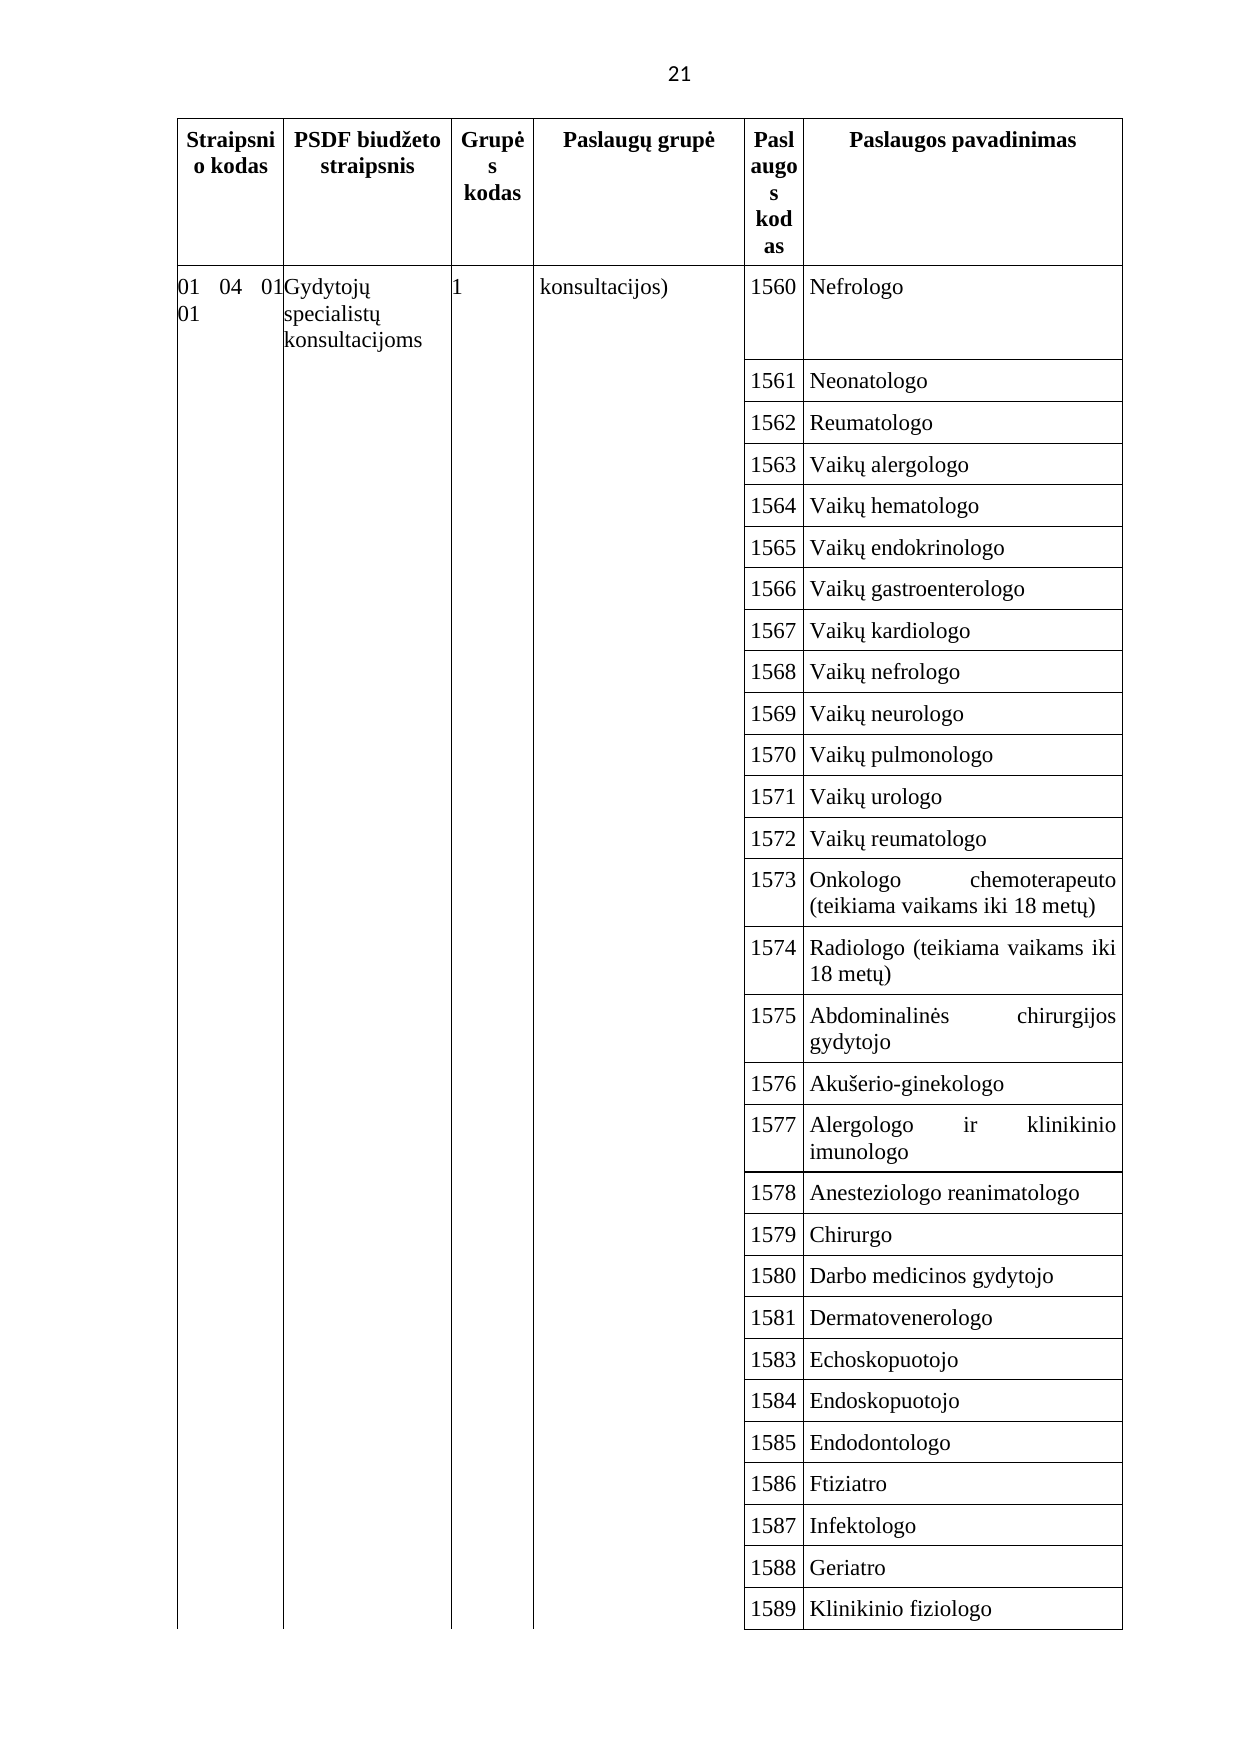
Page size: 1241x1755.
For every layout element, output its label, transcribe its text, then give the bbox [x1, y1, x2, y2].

table_cell [284, 1171, 451, 1213]
table_cell [534, 1255, 744, 1296]
table_cell [178, 650, 283, 692]
table_cell [284, 1462, 451, 1504]
table_cell [534, 1338, 744, 1379]
table_cell [178, 1421, 283, 1462]
table_cell [534, 1421, 744, 1462]
table_cell [284, 401, 451, 442]
table_cell [284, 359, 451, 401]
table_cell [534, 1379, 744, 1421]
table_cell 1585 [745, 1422, 803, 1462]
table_cell [452, 1213, 533, 1254]
table_cell Klinikinio fiziologo [804, 1588, 1122, 1628]
table_cell [284, 1338, 451, 1379]
table_cell [534, 609, 744, 650]
table_cell Vaikų nefrologo [804, 651, 1122, 692]
table_cell [452, 1255, 533, 1296]
table_cell 1576 [745, 1063, 803, 1103]
table_cell [534, 1104, 744, 1171]
table_cell Echoskopuotojo [804, 1339, 1122, 1379]
table_cell 1571 [745, 776, 803, 817]
table_cell Darbo medicinos gydytojo [804, 1256, 1122, 1296]
table_cell [534, 858, 744, 926]
table_cell [452, 359, 533, 401]
table_cell [284, 1255, 451, 1296]
table_cell Chirurgo [804, 1214, 1122, 1254]
table_cell Akušerio-ginekologo [804, 1063, 1122, 1103]
table_cell [178, 1504, 283, 1545]
table_cell 1572 [745, 818, 803, 858]
table_cell 1567 [745, 610, 803, 650]
table_cell [452, 609, 533, 650]
table_cell [178, 1255, 283, 1296]
table_cell Dermatovenerologo [804, 1297, 1122, 1338]
table_cell [284, 775, 451, 817]
table_cell 1580 [745, 1256, 803, 1296]
table_cell [534, 692, 744, 733]
table_cell 1579 [745, 1214, 803, 1254]
table_cell [452, 650, 533, 692]
table_cell Ftiziatro [804, 1463, 1122, 1504]
table_header Paslaugų grupė [534, 119, 744, 265]
table_cell [178, 775, 283, 817]
table_cell [452, 858, 533, 926]
table_cell [452, 401, 533, 442]
table_cell [178, 1379, 283, 1421]
table_cell 1587 [745, 1505, 803, 1545]
table_cell [452, 1379, 533, 1421]
table_cell [452, 1296, 533, 1338]
table_cell [452, 1104, 533, 1171]
table_cell [178, 926, 283, 994]
table_cell [452, 1462, 533, 1504]
table_cell [534, 401, 744, 442]
table_header Straipsnio kodas [178, 119, 283, 265]
table_cell 1566 [745, 568, 803, 609]
table_cell [534, 817, 744, 858]
table_cell [284, 650, 451, 692]
table_cell Anesteziologo reanimatologo [804, 1173, 1122, 1213]
table_cell [284, 1421, 451, 1462]
table_cell [178, 734, 283, 775]
table_cell 1586 [745, 1463, 803, 1504]
table_cell 1584 [745, 1380, 803, 1421]
table_cell [284, 734, 451, 775]
table_cell [284, 817, 451, 858]
table_cell [534, 734, 744, 775]
table_cell [284, 526, 451, 567]
table_cell 1573 [745, 859, 803, 926]
table_cell [534, 650, 744, 692]
table_cell [178, 994, 283, 1062]
table_cell [284, 692, 451, 733]
table_cell [452, 817, 533, 858]
table_cell [452, 775, 533, 817]
table_cell [452, 443, 533, 484]
table_cell [178, 1587, 283, 1628]
table_cell [284, 1379, 451, 1421]
table_cell [284, 1062, 451, 1103]
table_cell 01 04 01 01 [178, 266, 283, 359]
table_cell [284, 567, 451, 609]
table_cell [534, 443, 744, 484]
table_cell Vaikų hematologo [804, 485, 1122, 526]
table_cell [534, 1213, 744, 1254]
table_cell 1563 [745, 444, 803, 484]
table_cell Radiologo (teikiama vaikams iki 18 metų) [804, 927, 1122, 994]
table_cell Vaikų neurologo [804, 693, 1122, 733]
table_cell Vaikų endokrinologo [804, 527, 1122, 567]
table_cell [178, 1462, 283, 1504]
table_cell Vaikų reumatologo [804, 818, 1122, 858]
table_cell [534, 1462, 744, 1504]
table_cell 1578 [745, 1173, 803, 1213]
table_cell [178, 1296, 283, 1338]
table_cell [452, 1545, 533, 1587]
table_cell [178, 1171, 283, 1213]
table_header PSDF biudžeto straipsnis [284, 119, 451, 265]
table_cell [284, 484, 451, 526]
table_cell Endodontologo [804, 1422, 1122, 1462]
table_cell Vaikų gastroenterologo [804, 568, 1122, 609]
table_cell [178, 692, 283, 733]
table_cell [284, 609, 451, 650]
table_cell [452, 1504, 533, 1545]
table_cell [284, 926, 451, 994]
table_cell 1589 [745, 1588, 803, 1628]
table_cell [534, 1296, 744, 1338]
table_cell [452, 734, 533, 775]
table_cell Nefrologo [804, 266, 1122, 359]
table_cell [284, 443, 451, 484]
table_cell [284, 1545, 451, 1587]
table_cell [452, 567, 533, 609]
table_cell [452, 484, 533, 526]
table_cell [178, 1545, 283, 1587]
table_cell [178, 858, 283, 926]
table_cell Gydytojų specialistų konsultacijoms [284, 266, 451, 359]
table_cell Vaikų pulmonologo [804, 735, 1122, 775]
table_cell [452, 926, 533, 994]
table_cell [452, 1338, 533, 1379]
table_cell [178, 401, 283, 442]
table_cell Abdominalinės chirurgijos gydytojo [804, 995, 1122, 1062]
table_cell 1575 [745, 995, 803, 1062]
table_cell [284, 1504, 451, 1545]
table_cell [452, 994, 533, 1062]
table_cell [534, 1171, 744, 1213]
table_cell 1574 [745, 927, 803, 994]
table_cell [534, 1545, 744, 1587]
table_cell [178, 484, 283, 526]
table_cell 1581 [745, 1297, 803, 1338]
table_cell [534, 994, 744, 1062]
table_cell [284, 1587, 451, 1628]
table_cell [452, 1062, 533, 1103]
table_cell 1561 [745, 360, 803, 401]
table_cell [284, 1213, 451, 1254]
table_cell [178, 817, 283, 858]
table_cell [452, 692, 533, 733]
table_cell [178, 1213, 283, 1254]
table_cell [534, 1504, 744, 1545]
table_header Paslaugos kodas [745, 119, 803, 265]
table_cell [284, 994, 451, 1062]
table_cell 1560 [745, 266, 803, 359]
table_cell [284, 1104, 451, 1171]
table_cell 1 [452, 266, 533, 359]
table_cell [178, 1104, 283, 1171]
table_cell 1577 [745, 1105, 803, 1171]
table_cell 1562 [745, 402, 803, 442]
table_cell [452, 1171, 533, 1213]
table_cell Reumatologo [804, 402, 1122, 442]
table_cell [284, 1296, 451, 1338]
table_cell [534, 567, 744, 609]
table_cell Infektologo [804, 1505, 1122, 1545]
table_cell [178, 567, 283, 609]
table_cell [452, 526, 533, 567]
table_cell 1570 [745, 735, 803, 775]
table_cell 1564 [745, 485, 803, 526]
table_cell [452, 1421, 533, 1462]
table_cell 1569 [745, 693, 803, 733]
table_cell Neonatologo [804, 360, 1122, 401]
table_cell Vaikų urologo [804, 776, 1122, 817]
table_cell [534, 775, 744, 817]
table_cell [178, 526, 283, 567]
table_cell [452, 1587, 533, 1628]
table_cell konsultacijos) [534, 266, 744, 401]
table_header Grupės kodas [452, 119, 533, 265]
table_cell [534, 1062, 744, 1103]
table_cell [534, 526, 744, 567]
table_cell Endoskopuotojo [804, 1380, 1122, 1421]
table_cell [178, 443, 283, 484]
table_cell [178, 1062, 283, 1103]
table_cell Alergologo ir klinikinio imunologo [804, 1105, 1122, 1171]
table_cell 1565 [745, 527, 803, 567]
table_cell [178, 1338, 283, 1379]
table_cell [284, 858, 451, 926]
table_cell Vaikų alergologo [804, 444, 1122, 484]
table_cell 1588 [745, 1546, 803, 1587]
table_cell [178, 359, 283, 401]
table_cell [534, 484, 744, 526]
table_cell 1583 [745, 1339, 803, 1379]
table_cell 1568 [745, 651, 803, 692]
table_cell [178, 609, 283, 650]
table_cell [534, 926, 744, 994]
table_header Paslaugos pavadinimas [804, 119, 1122, 265]
table_cell [534, 1587, 744, 1628]
table_cell Vaikų kardiologo [804, 610, 1122, 650]
table_cell Onkologo chemoterapeuto (teikiama vaikams iki 18 metų) [804, 859, 1122, 926]
table_cell Geriatro [804, 1546, 1122, 1587]
